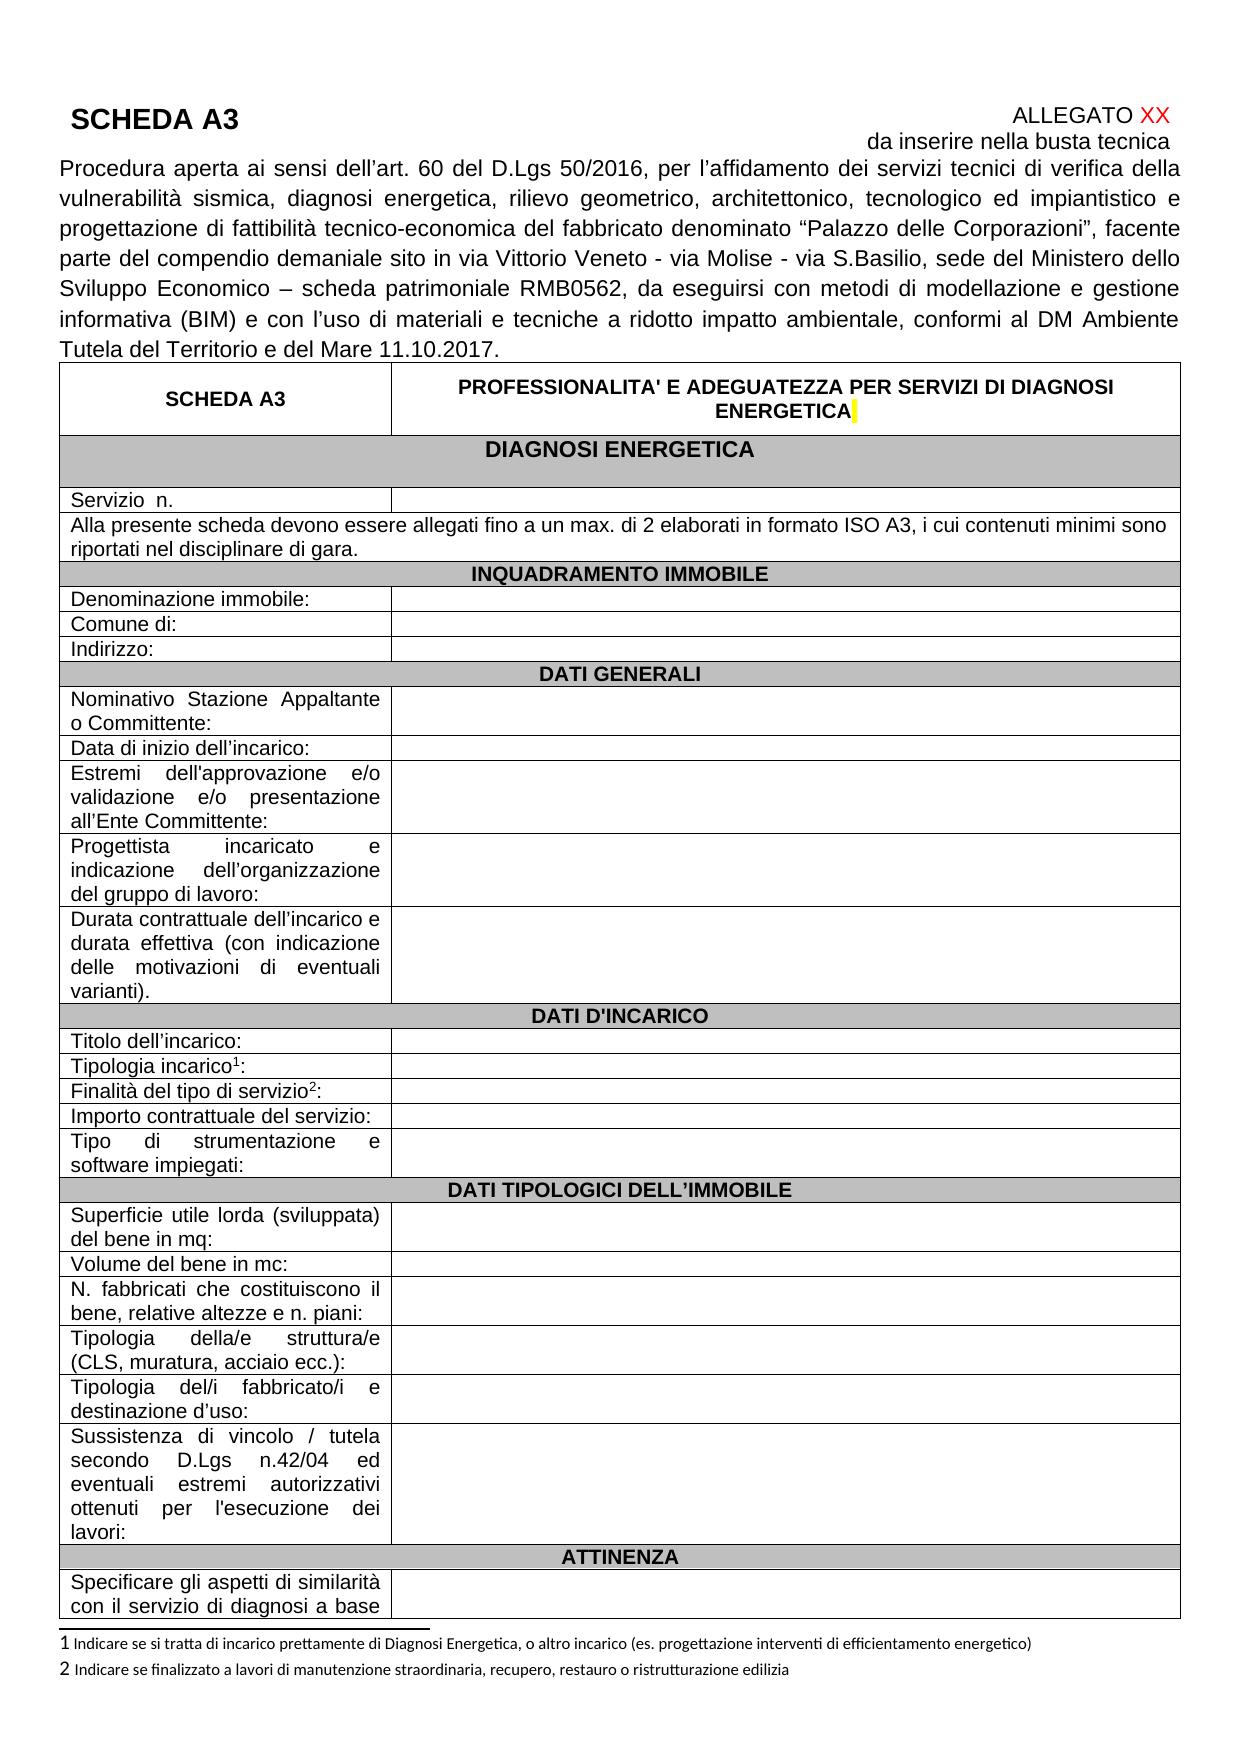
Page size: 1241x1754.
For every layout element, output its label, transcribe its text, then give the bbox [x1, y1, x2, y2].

table_cell [392, 907, 1180, 1003]
table_cell Titolo dell’incarico: [60, 1029, 391, 1053]
table_cell Durata contrattuale dell’incarico e durata effettiva (con indicazione delle motivazioni di eventuali varianti). [60, 907, 391, 1003]
table_cell Alla presente scheda devono essere allegati fino a un max. di 2 elaborati in formato ISO A3, i cui contenuti minimi sono riportati nel disciplinare di gara. [60, 513, 1180, 561]
table_cell Superficie utile lorda (sviluppata) del bene in mq: [60, 1203, 391, 1251]
table_cell Servizio n. [60, 488, 391, 512]
table_cell [392, 1079, 1180, 1103]
table_cell Sussistenza di vincolo / tutela secondo D.Lgs n.42/04 ed eventuali estremi autorizzativi ottenuti per l'esecuzione dei lavori: [60, 1424, 391, 1543]
table_cell [392, 834, 1180, 906]
table_cell [392, 637, 1180, 661]
table_cell Comune di: [60, 612, 391, 636]
table_cell [392, 1570, 1180, 1617]
table_cell Finalità del tipo di servizio: [60, 1079, 391, 1103]
table_cell Specificare gli aspetti di similarità con il servizio di diagnosi a base [60, 1570, 391, 1617]
table_cell [392, 1203, 1180, 1251]
table_cell Volume del bene in mc: [60, 1252, 391, 1276]
table_cell [392, 761, 1180, 833]
table_cell Tipologia della/e struttura/e (CLS, muratura, acciaio ecc.): [60, 1326, 391, 1374]
table_cell [392, 1277, 1180, 1325]
table_cell Nominativo Stazione Appaltante o Committente: [60, 687, 391, 735]
table_cell Indirizzo: [60, 637, 391, 661]
table_cell [392, 1029, 1180, 1053]
table_cell DIAGNOSI ENERGETICA [60, 436, 1180, 487]
table_header SCHEDA A3 [60, 363, 391, 435]
table_cell Tipo di strumentazione e software impiegati: [60, 1129, 391, 1177]
table_cell Progettista incaricato e indicazione dell’organizzazione del gruppo di lavoro: [60, 834, 391, 906]
table_cell Importo contrattuale del servizio: [60, 1104, 391, 1128]
table_cell [392, 1424, 1180, 1543]
table_cell Denominazione immobile: [60, 587, 391, 611]
table_cell [392, 1375, 1180, 1423]
table_cell Tipologia del/i fabbricato/i e destinazione d’uso: [60, 1375, 391, 1423]
table_cell [392, 1104, 1180, 1128]
table_header PROFESSIONALITA' E ADEGUATEZZA PER SERVIZI DI DIAGNOSI ENERGETICA [392, 363, 1180, 435]
table_cell INQUADRAMENTO IMMOBILE [60, 562, 1180, 586]
table_cell [392, 687, 1180, 735]
table_cell [392, 612, 1180, 636]
table_cell DATI GENERALI [60, 662, 1180, 686]
table_cell [392, 1326, 1180, 1374]
table_cell DATI D'INCARICO [60, 1004, 1180, 1028]
table_cell ATTINENZA [60, 1545, 1180, 1568]
table_cell Data di inizio dell’incarico: [60, 736, 391, 760]
table_cell N. fabbricati che costituiscono il bene, relative altezze e n. piani: [60, 1277, 391, 1325]
table_cell [392, 1129, 1180, 1177]
table_cell Tipologia incarico: [60, 1054, 391, 1078]
table_cell DATI TIPOLOGICI DELL’IMMOBILE [60, 1178, 1180, 1202]
table_cell Estremi dell'approvazione e/o validazione e/o presentazione all’Ente Committente: [60, 761, 391, 833]
table_cell [392, 1054, 1180, 1078]
table_cell [392, 488, 1180, 512]
table_cell [392, 736, 1180, 760]
table_cell [392, 1252, 1180, 1276]
table_cell [392, 587, 1180, 611]
